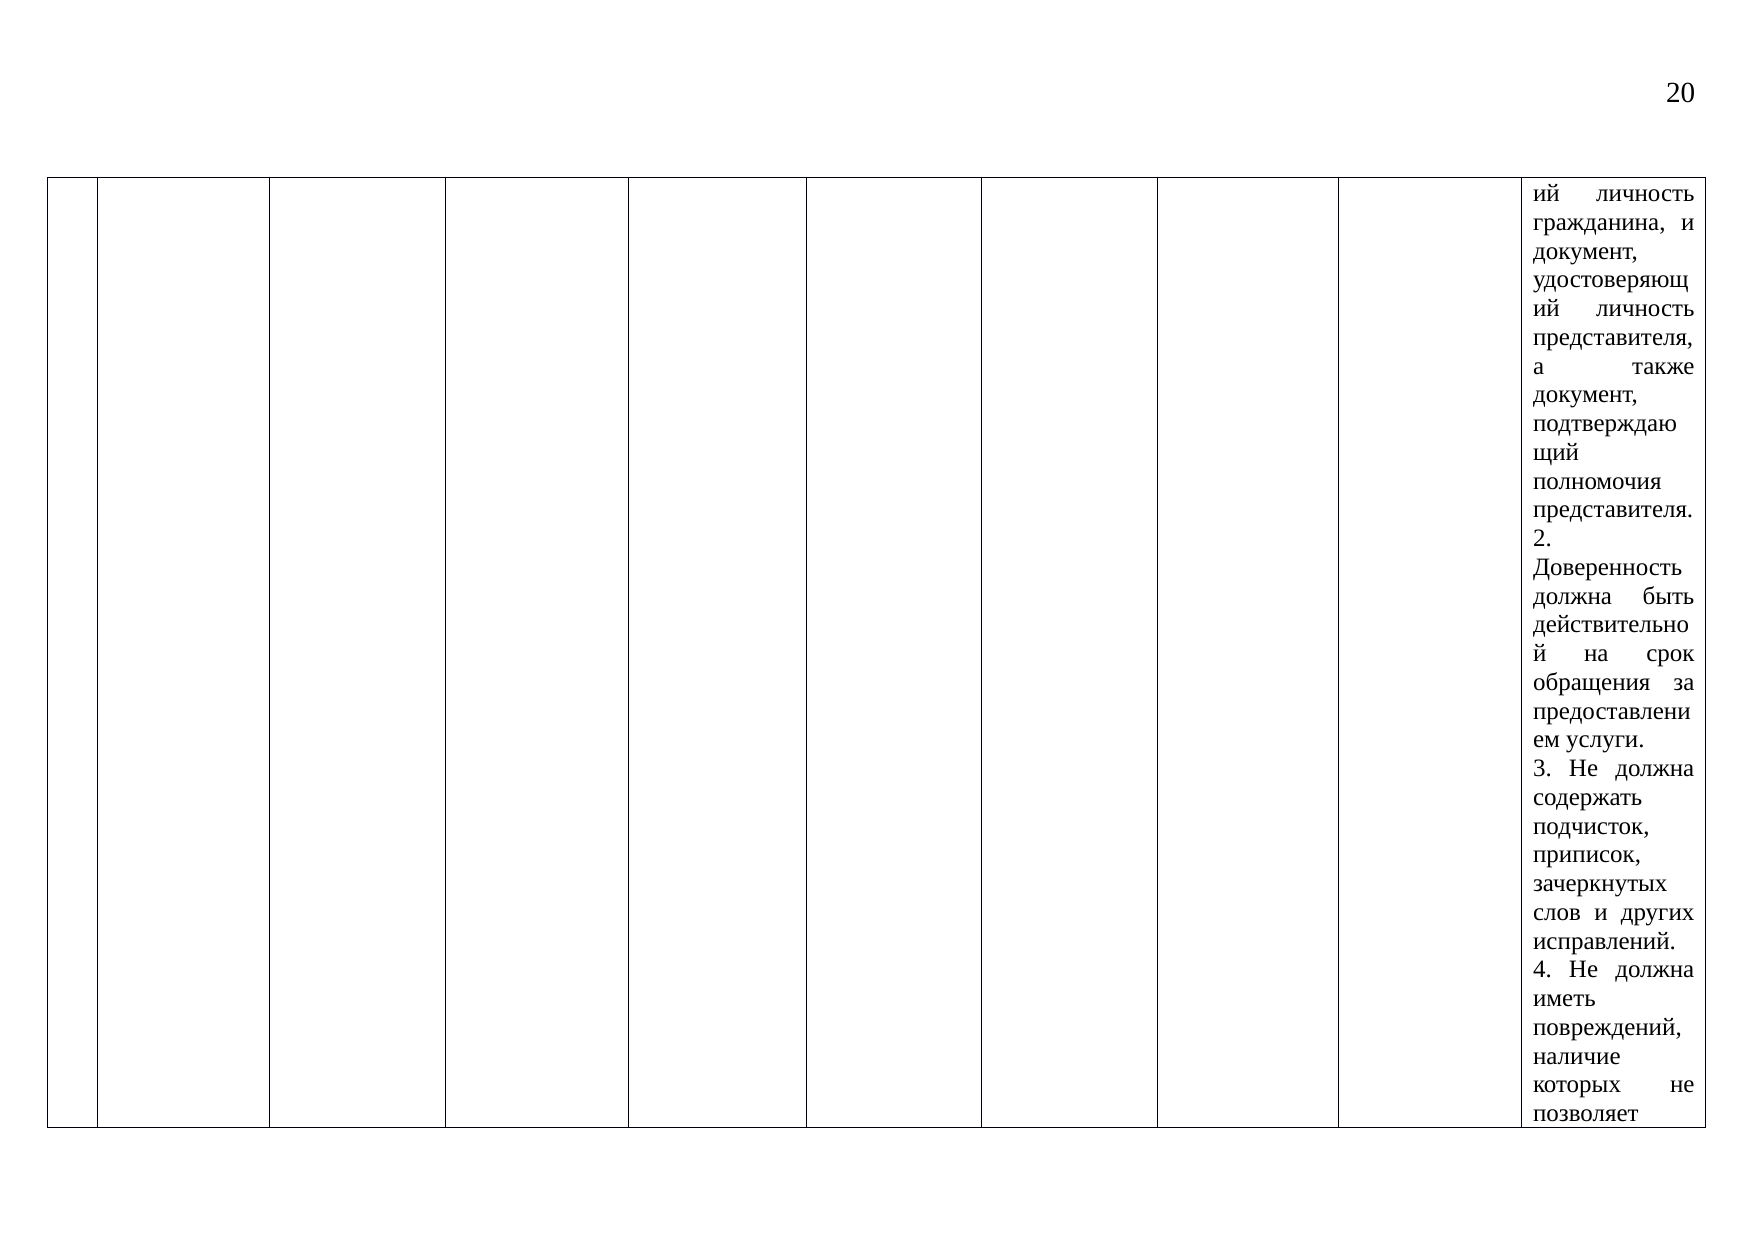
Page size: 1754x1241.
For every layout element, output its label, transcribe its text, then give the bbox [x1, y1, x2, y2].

table_cell [629, 178, 806, 1127]
table_cell [270, 178, 445, 1127]
table_cell [1158, 178, 1338, 1127]
table_cell [807, 178, 981, 1127]
table_cell ий личность гражданина, и документ, удостоверяющий личность представителя, а также документ, подтверждающий полномочия представителя. 2. Доверенность должна быть действительной на срок обращения за предоставлением услуги. 3. Не должна содержать подчисток, приписок, зачеркнутых слов и других исправлений. 4. Не должна иметь повреждений, наличие которых не позволяет [1522, 178, 1705, 1127]
table_cell [446, 178, 628, 1127]
table_cell [98, 178, 269, 1127]
table_cell [48, 178, 97, 1127]
table_cell [982, 178, 1157, 1127]
table_cell [1339, 178, 1521, 1127]
